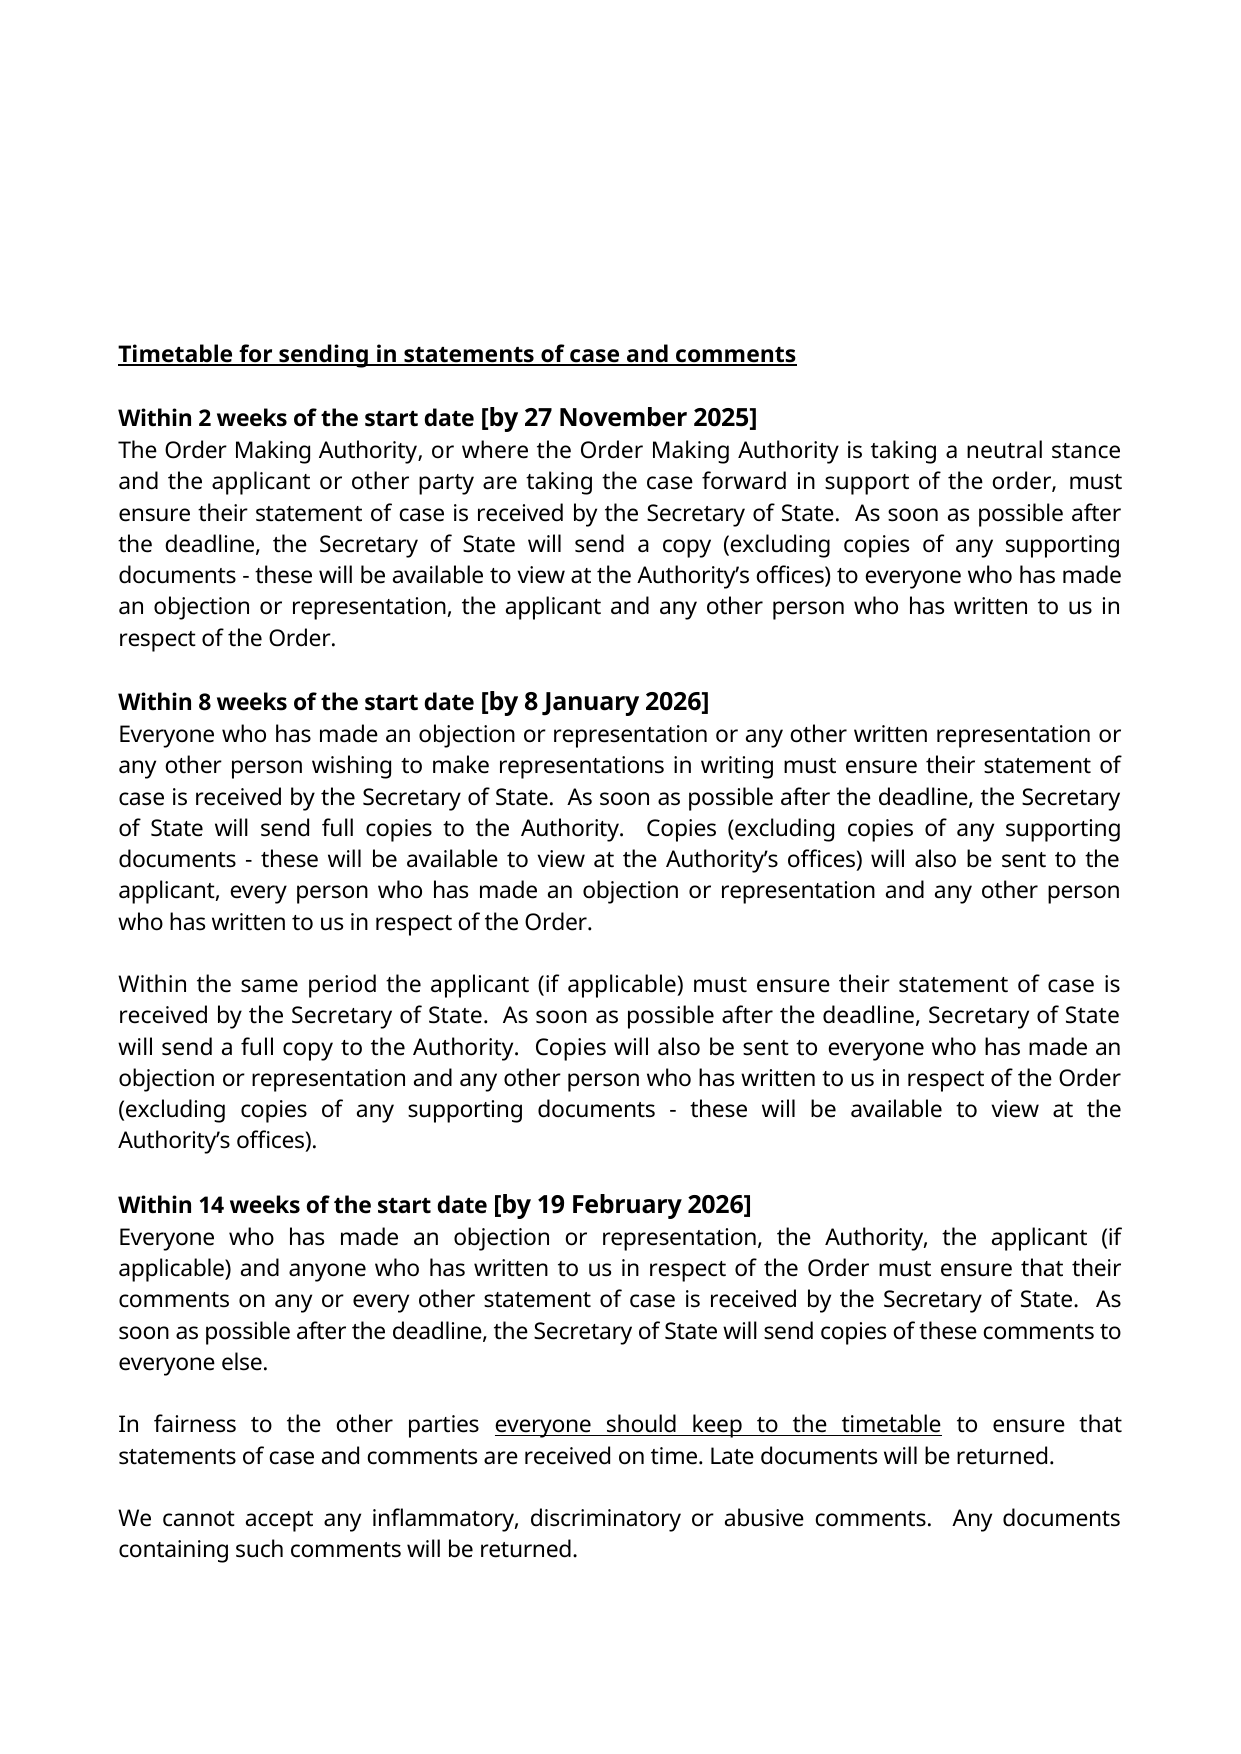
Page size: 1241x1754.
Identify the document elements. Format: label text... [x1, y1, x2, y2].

text Within 8 weeks of the start date [by 8 January 2026] [118, 684, 1122, 718]
text Everyone who has made an objection or representation or any other written representation or any other person wishing to make representations in writing must ensure their statement of case is received by the Secretary of State. As soon as possible after the deadline, the Secretary of State will send full copies to the Authority. Copies (excluding copies of any supporting documents - these will be available to view at the Authority’s offices) will also be sent to the applicant, every person who has made an objection or representation and any other person who has written to us in respect of the Order. [118, 718, 1122, 937]
text The Order Making Authority, or where the Order Making Authority is taking a neutral stance and the applicant or other party are taking the case forward in support of the order, must ensure their statement of case is received by the Secretary of State. As soon as possible after the deadline, the Secretary of State will send a copy (excluding copies of any supporting documents - these will be available to view at the Authority’s offices) to everyone who has made an objection or representation, the applicant and any other person who has written to us in respect of the Order. [118, 434, 1122, 653]
text We cannot accept any inflammatory, discriminatory or abusive comments. Any documents containing such comments will be returned. [118, 1502, 1122, 1565]
text Within 2 weeks of the start date [by 27 November 2025] [118, 400, 1122, 434]
text In fairness to the other parties everyone should keep to the timetable to ensure that statements of case and comments are received on time. Late documents will be returned. [118, 1408, 1122, 1471]
text Timetable for sending in statements of case and comments [118, 337, 1122, 369]
text Everyone who has made an objection or representation, the Authority, the applicant (if applicable) and anyone who has written to us in respect of the Order must ensure that their comments on any or every other statement of case is received by the Secretary of State. As soon as possible after the deadline, the Secretary of State will send copies of these comments to everyone else. [118, 1221, 1122, 1377]
text Within the same period the applicant (if applicable) must ensure their statement of case is received by the Secretary of State. As soon as possible after the deadline, Secretary of State will send a full copy to the Authority. Copies will also be sent to everyone who has made an objection or representation and any other person who has written to us in respect of the Order (excluding copies of any supporting documents - these will be available to view at the Authority’s offices). [118, 968, 1122, 1156]
text Within 14 weeks of the start date [by 19 February 2026] [118, 1187, 1122, 1221]
